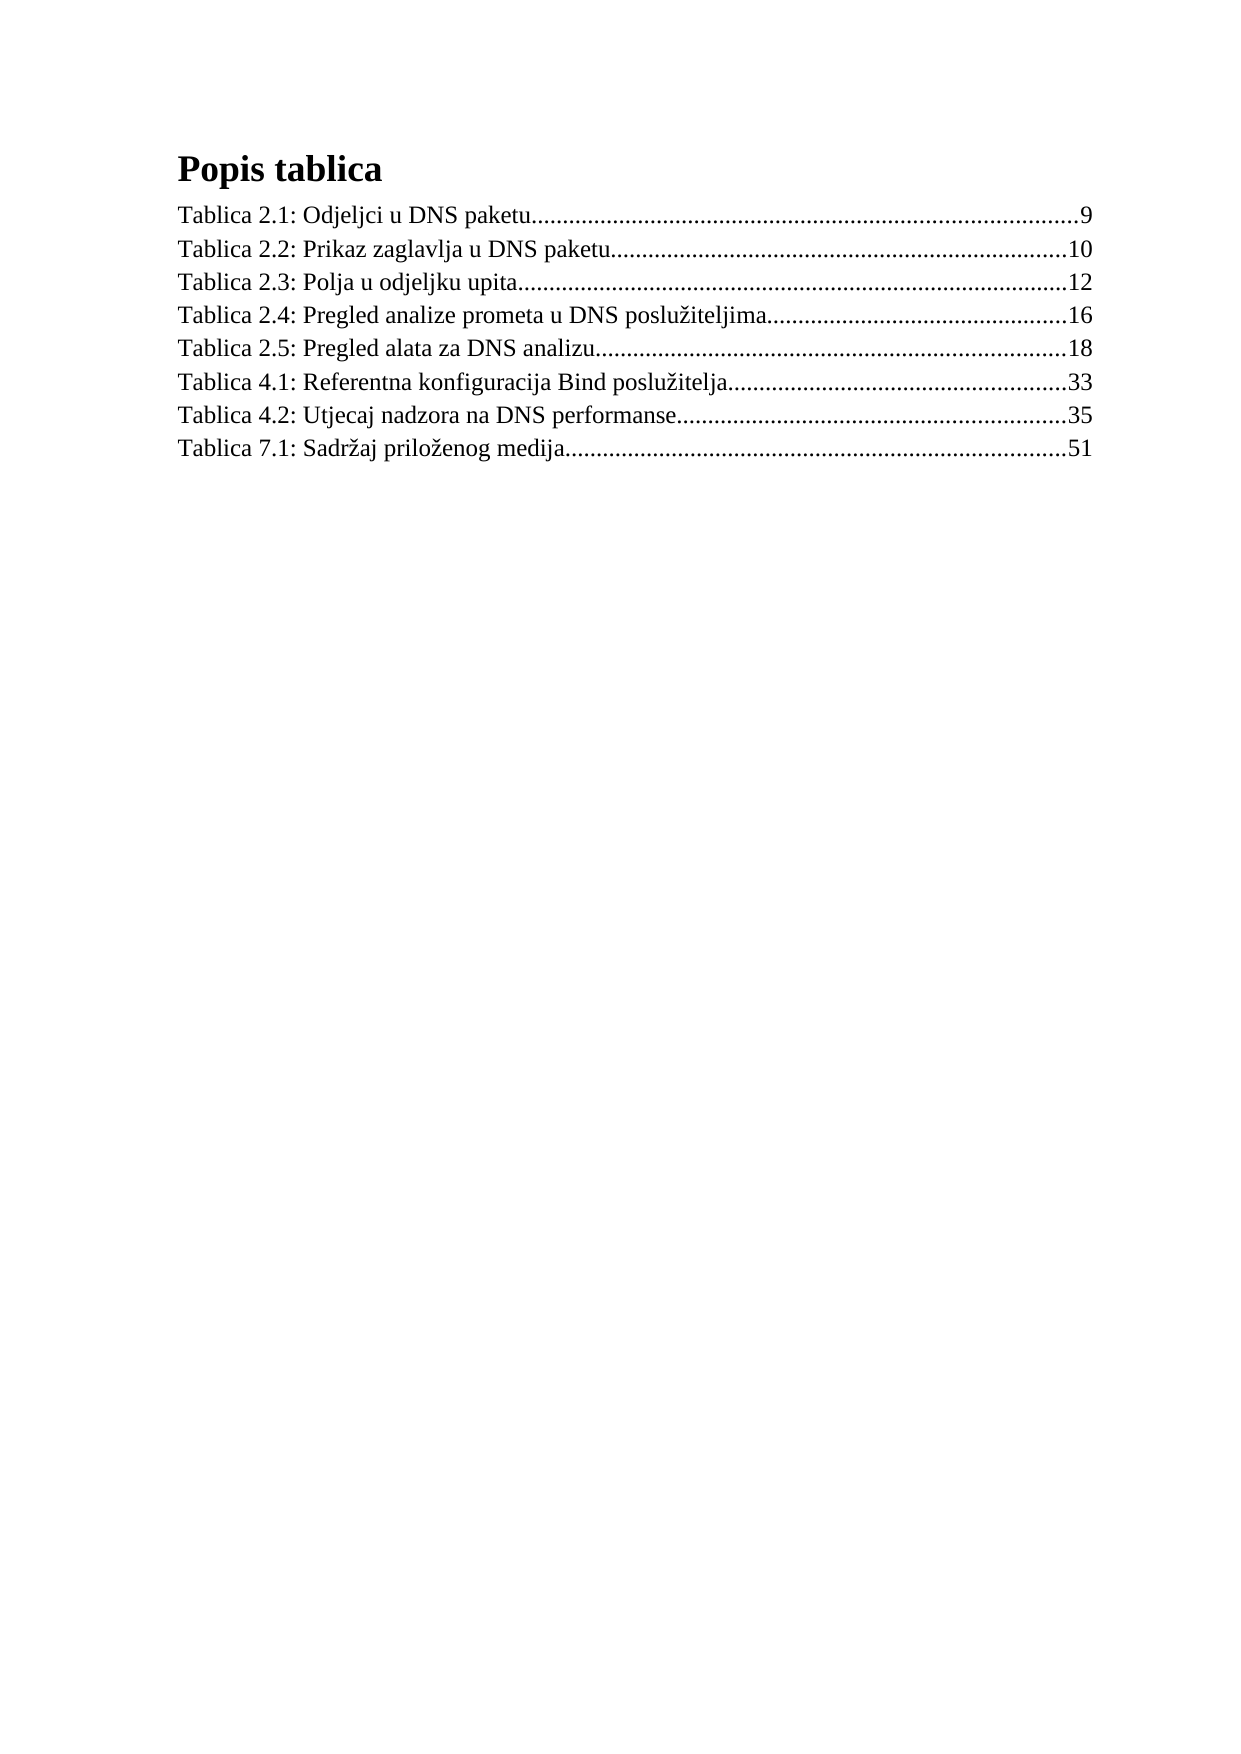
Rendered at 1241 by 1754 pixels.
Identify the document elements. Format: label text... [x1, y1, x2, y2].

text Tablica 7.1: Sadržaj priloženog medija 51 [177, 434, 1093, 462]
text Tablica 2.5: Pregled alata za DNS analizu 18 [177, 334, 1093, 362]
text Tablica 4.2: Utjecaj nadzora na DNS performanse 35 [177, 401, 1093, 429]
text Tablica 2.4: Pregled analize prometa u DNS poslužiteljima 16 [177, 301, 1093, 329]
text Tablica 2.3: Polja u odjeljku upita 12 [177, 268, 1093, 296]
subtitle Popis tablica [177, 148, 1093, 189]
text Tablica 2.1: Odjeljci u DNS paketu 9 [177, 202, 1093, 229]
text Tablica 4.1: Referentna konfiguracija Bind poslužitelja 33 [177, 368, 1093, 395]
text Tablica 2.2: Prikaz zaglavlja u DNS paketu 10 [177, 235, 1093, 262]
